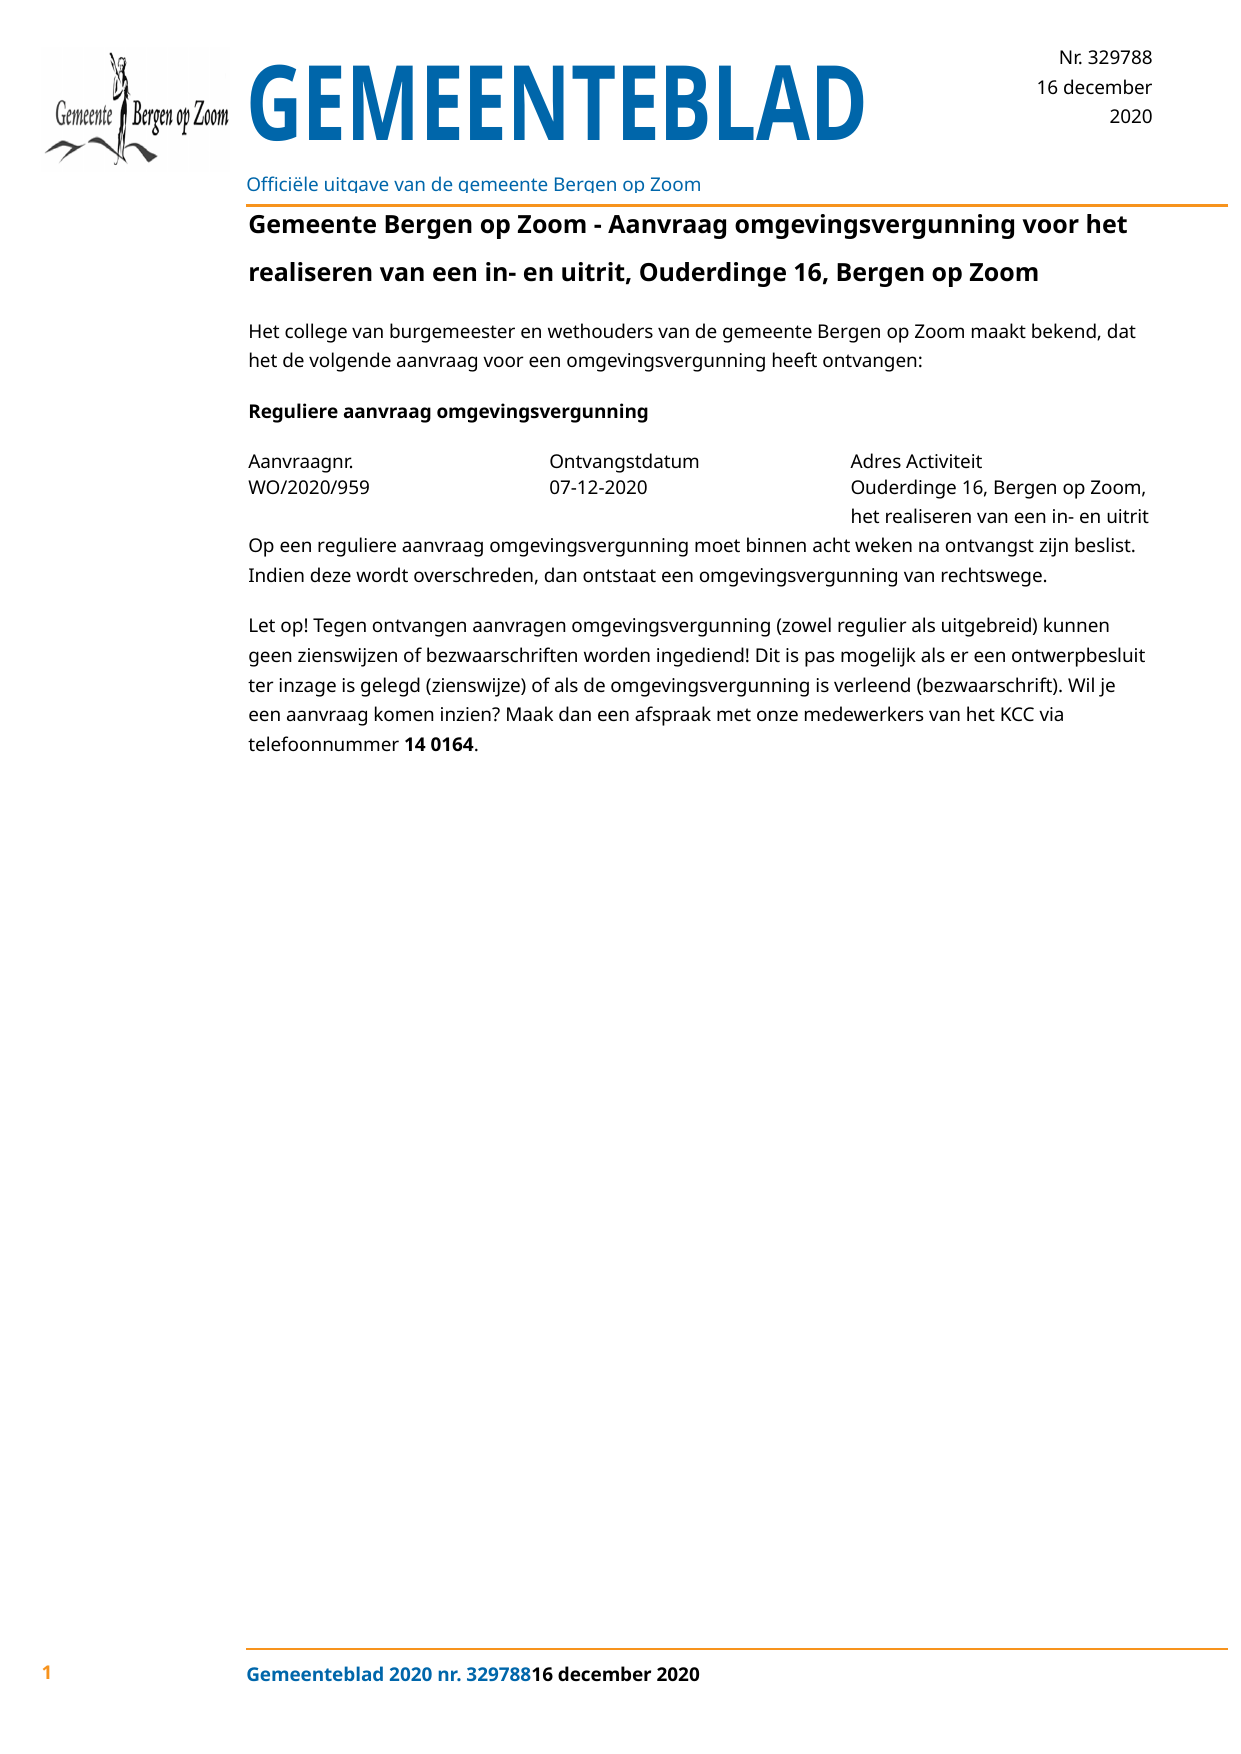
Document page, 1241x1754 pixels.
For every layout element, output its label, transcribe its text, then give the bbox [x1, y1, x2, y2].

table_header Aanvraagnr. [248, 449, 549, 474]
text Het college van burgemeester en wethouders van de gemeente Bergen op Zoom maakt bekend, dat het de volgende aanvraag voor een omgevingsvergunning heeft ontvangen: [248, 318, 1152, 373]
text Gemeente Bergen op Zoom - Aanvraag omgevingsvergunning voor het realiseren van een in- en uitrit, Ouderdinge 16, Bergen op Zoom [248, 207, 1152, 288]
text Op een reguliere aanvraag omgevingsvergunning moet binnen acht weken na ontvangst zijn beslist. Indien deze wordt overschreden, dan ontstaat een omgevingsvergunning van rechtswege. [248, 533, 1152, 588]
table_header Ontvangstdatum [549, 449, 850, 474]
text Reguliere aanvraag omgevingsvergunning [248, 398, 1152, 424]
table_cell WO/2020/959 [248, 474, 549, 529]
picture [41, 47, 231, 172]
text Let op! Tegen ontvangen aanvragen omgevingsvergunning (zowel regulier als uitgebreid) kunnen geen zienswijzen of bezwaarschriften worden ingediend! Dit is pas mogelijk als er een ontwerpbesluit ter inzage is gelegd (zienswijze) of als de omgevingsvergunning is verleend (bezwaarschrift). Wil je een aanvraag komen inzien? Maak dan een afspraak met onze medewerkers van het KCC via telefoonnummer 14 0164. [248, 613, 1152, 757]
table_cell 07-12-2020 [549, 474, 850, 529]
table_cell Ouderdinge 16, Bergen op Zoom, het realiseren van een in- en uitrit [850, 474, 1152, 529]
table_header Adres Activiteit [850, 449, 1152, 474]
